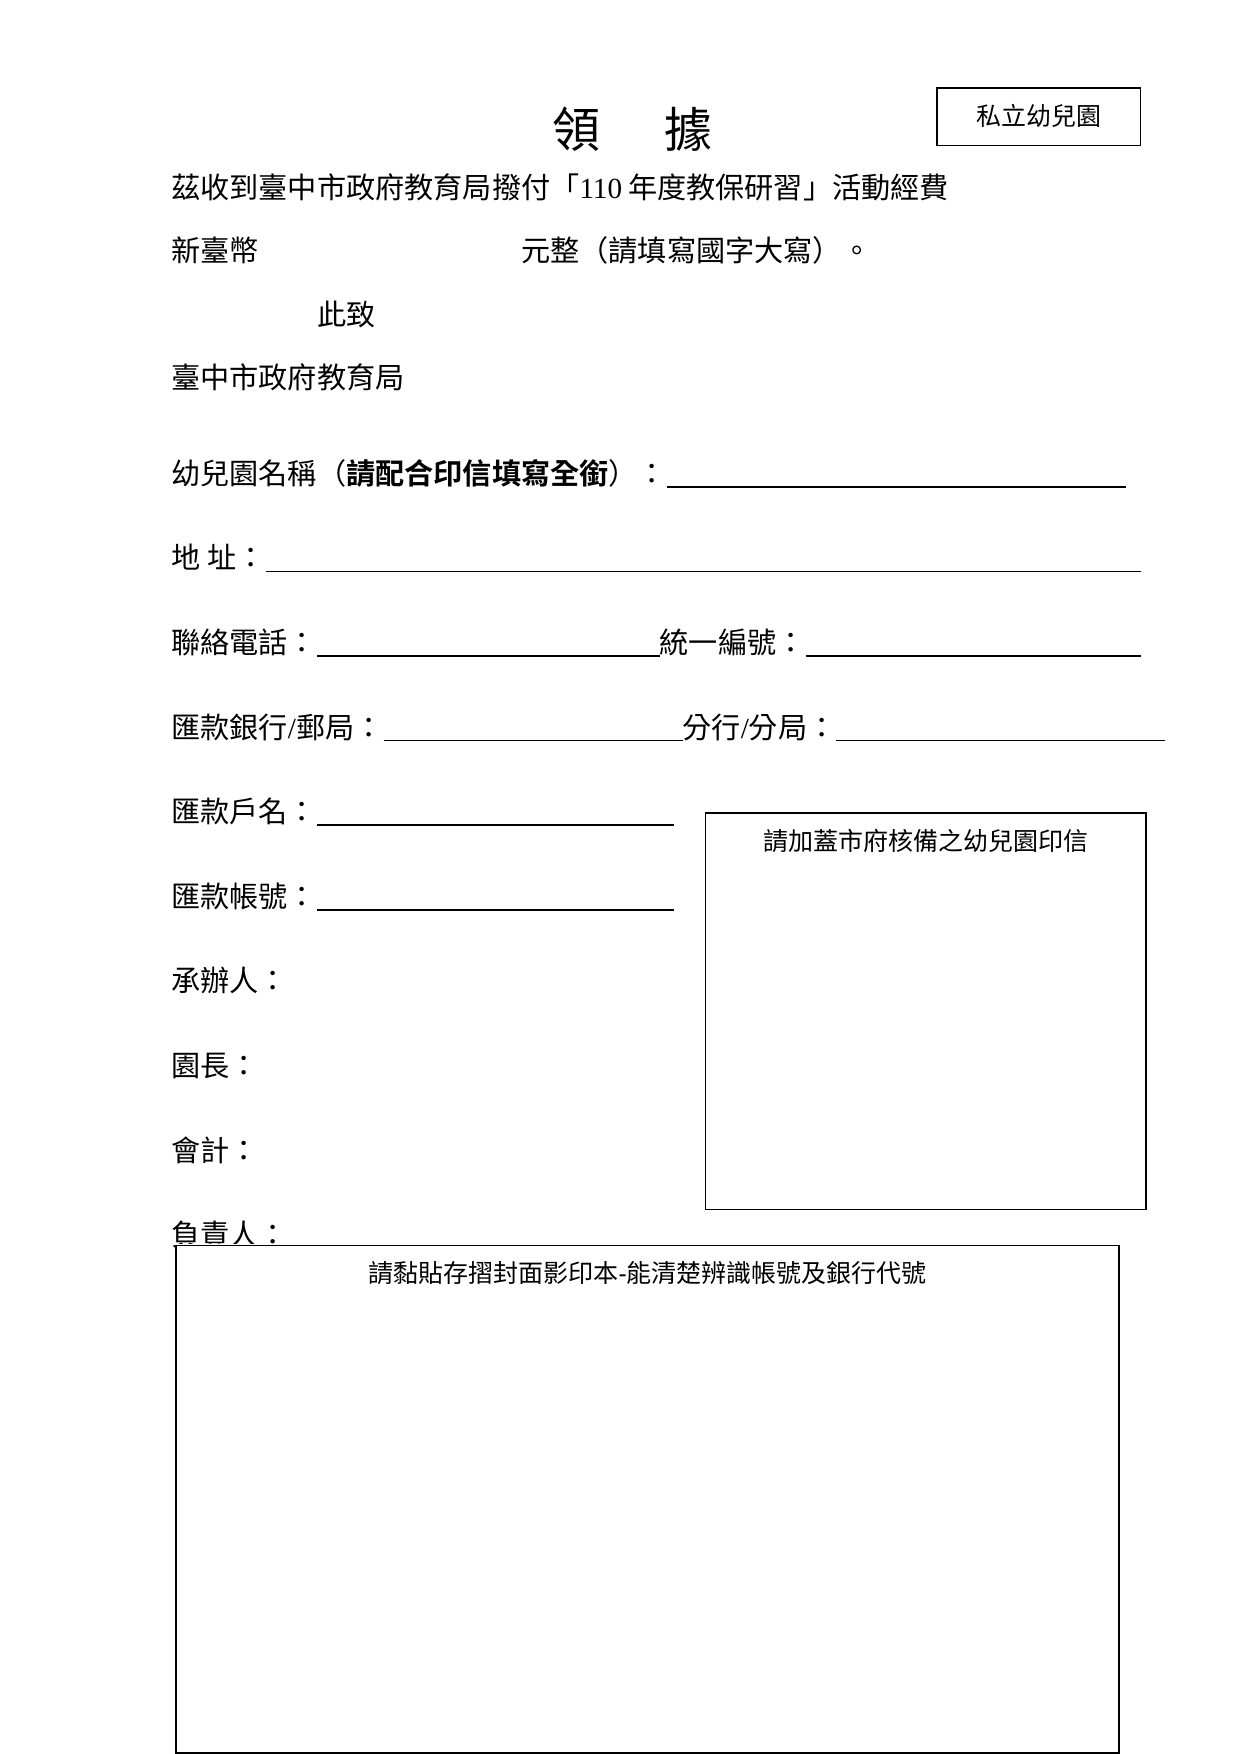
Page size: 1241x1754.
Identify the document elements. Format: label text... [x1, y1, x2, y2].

text 匯款帳號： [171, 873, 704, 916]
text 請黏貼存摺封面影印本-能清楚辨識帳號及銀行代號 [192, 1254, 1103, 1290]
text [1147, 873, 1181, 916]
text 私立幼兒園 [952, 96, 1125, 132]
text 幼兒園名稱（請配合印信填寫全銜）： [171, 451, 1181, 493]
text [1147, 1043, 1181, 1085]
text 領 據 [83, 89, 1181, 164]
text 匯款銀行/郵局： 分行/分局： [171, 704, 1181, 747]
text [1147, 958, 1181, 1000]
text 負責人： [171, 1212, 1181, 1254]
text 匯款戶名： [171, 789, 1181, 831]
text 園長： [171, 1043, 704, 1085]
text [1147, 1127, 1181, 1169]
text 地 址： [171, 535, 1181, 577]
text 茲收到臺中市政府教育局撥付「110年度教保研習」活動經費 [171, 164, 1181, 207]
text 聯絡電話： 統一編號： [171, 620, 1181, 662]
text 此致 [171, 291, 1181, 334]
text 新臺幣 元整（請填寫國字大寫）。 [171, 228, 1181, 270]
text 臺中市政府教育局 [171, 355, 1181, 397]
text 請加蓋市府核備之幼兒園印信 [721, 821, 1130, 857]
text 承辦人： [171, 958, 704, 1000]
text 會計： [171, 1127, 704, 1169]
